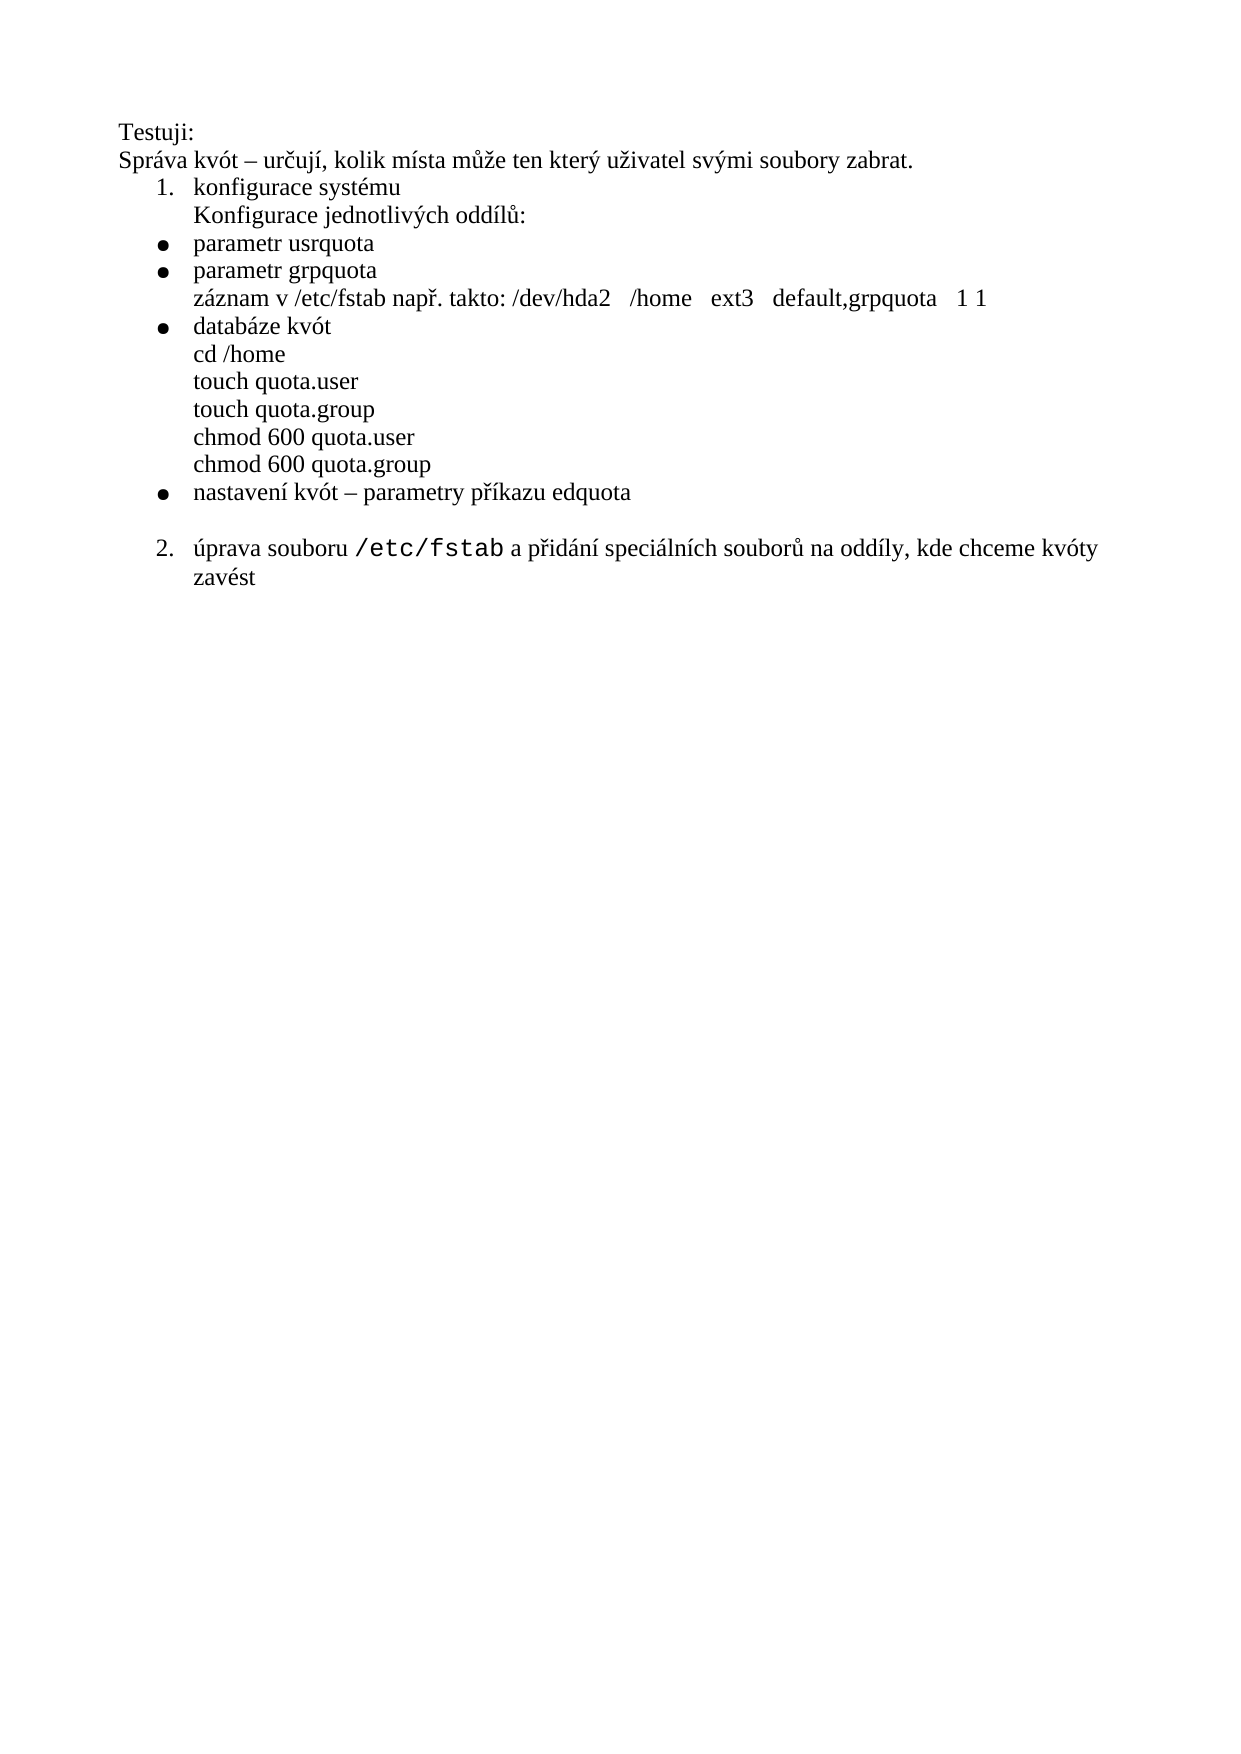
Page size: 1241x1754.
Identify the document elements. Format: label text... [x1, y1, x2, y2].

list chmod 600 quota.user [156, 423, 1122, 451]
list konfigurace systému [156, 173, 1122, 201]
list databáze kvót [156, 312, 1122, 340]
text Testuji: [118, 118, 1122, 146]
list parametr usrquota [156, 229, 1122, 257]
list parametr grpquota [156, 257, 1122, 284]
list cd /home [156, 340, 1122, 367]
list nastavení kvót – parametry příkazu edquota [156, 478, 1122, 506]
list úprava souboru /etc/fstab a přidání speciálních souborů na oddíly, kde chceme kvóty zavést [156, 534, 1122, 591]
list záznam v /etc/fstab např. takto: /dev/hda2 /home ext3 default,grpquota 1 1 [156, 284, 1122, 312]
list Konfigurace jednotlivých oddílů: [156, 201, 1122, 229]
list touch quota.user [156, 367, 1122, 395]
list chmod 600 quota.group [156, 451, 1122, 478]
text Správa kvót – určují, kolik místa může ten který uživatel svými soubory zabrat. [118, 146, 1122, 173]
list touch quota.group [156, 395, 1122, 423]
